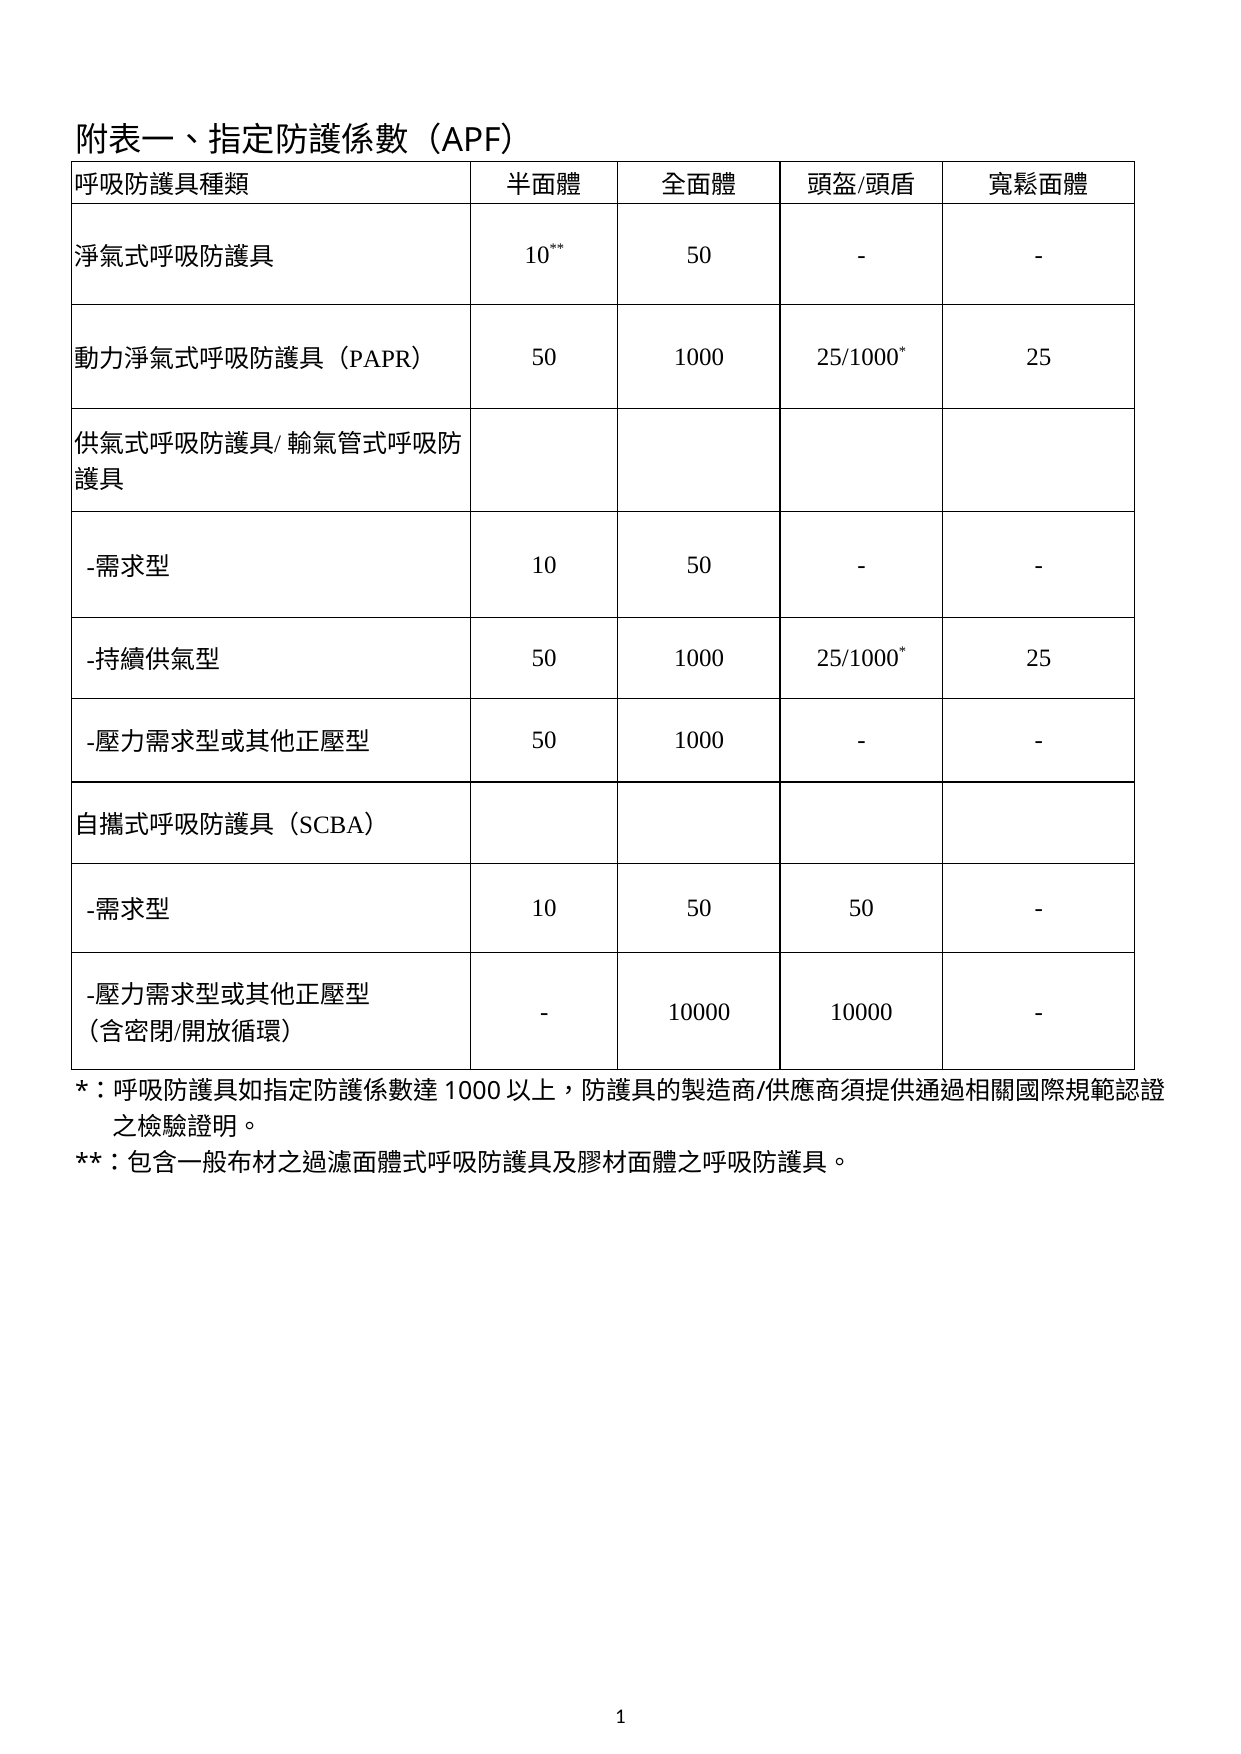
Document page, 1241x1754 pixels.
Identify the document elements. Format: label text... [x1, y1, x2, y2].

table_cell 10000 [618, 953, 779, 1069]
table_cell - [781, 512, 942, 617]
table_cell 供氣式呼吸防護具/ 輸氣管式呼吸防護具 [72, 409, 470, 511]
table_cell [618, 409, 779, 511]
table_cell - [943, 699, 1134, 781]
table_cell 50 [618, 864, 779, 952]
text *：呼吸防護具如指定防護係數達1000以上，防護具的製造商/供應商須提供通過相關國際規範認證之檢驗證明。 [75, 1070, 1165, 1143]
table_cell 50 [471, 305, 617, 408]
table_cell 10** [471, 204, 617, 304]
table_cell [943, 409, 1134, 511]
table_cell 25 [943, 618, 1134, 697]
table_cell 50 [618, 512, 779, 617]
table_cell - [943, 864, 1134, 952]
table_cell 50 [471, 699, 617, 781]
table_cell 自攜式呼吸防護具（SCBA） [72, 783, 470, 863]
table_cell 1000 [618, 305, 779, 408]
table_cell 動力淨氣式呼吸防護具（PAPR） [72, 305, 470, 408]
table_cell [781, 409, 942, 511]
table_cell -持續供氣型 [72, 618, 470, 697]
table_cell -壓力需求型或其他正壓型 [72, 699, 470, 781]
table_cell 50 [781, 864, 942, 952]
table_header 呼吸防護具種類 [72, 162, 470, 203]
text 附表一、指定防護係數（APF） [75, 112, 1165, 161]
table_cell 1000 [618, 618, 779, 697]
table_header 頭盔/頭盾 [781, 162, 942, 203]
table_cell 10 [471, 512, 617, 617]
table_cell 25 [943, 305, 1134, 408]
table_cell -需求型 [72, 512, 470, 617]
text **：包含一般布材之過濾面體式呼吸防護具及膠材面體之呼吸防護具。 [75, 1143, 1165, 1179]
table_cell 50 [471, 618, 617, 697]
table_cell [781, 783, 942, 863]
table_cell -需求型 [72, 864, 470, 952]
table_cell -壓力需求型或其他正壓型 （含密閉/開放循環） [72, 953, 470, 1069]
table_cell - [943, 204, 1134, 304]
table_cell 50 [618, 204, 779, 304]
table_cell [943, 783, 1134, 863]
table_cell - [943, 512, 1134, 617]
table_cell - [471, 953, 617, 1069]
table_cell - [781, 699, 942, 781]
table_header 寬鬆面體 [943, 162, 1134, 203]
table_header 半面體 [471, 162, 617, 203]
table_cell 25/1000* [781, 305, 942, 408]
table_header 全面體 [618, 162, 779, 203]
table_cell 25/1000* [781, 618, 942, 697]
table_cell [471, 409, 617, 511]
table_cell - [781, 204, 942, 304]
table_cell 10 [471, 864, 617, 952]
table_cell 1000 [618, 699, 779, 781]
table_cell [471, 783, 617, 863]
table_cell - [943, 953, 1134, 1069]
table_cell 淨氣式呼吸防護具 [72, 204, 470, 304]
table_cell 10000 [781, 953, 942, 1069]
table_cell [618, 783, 779, 863]
